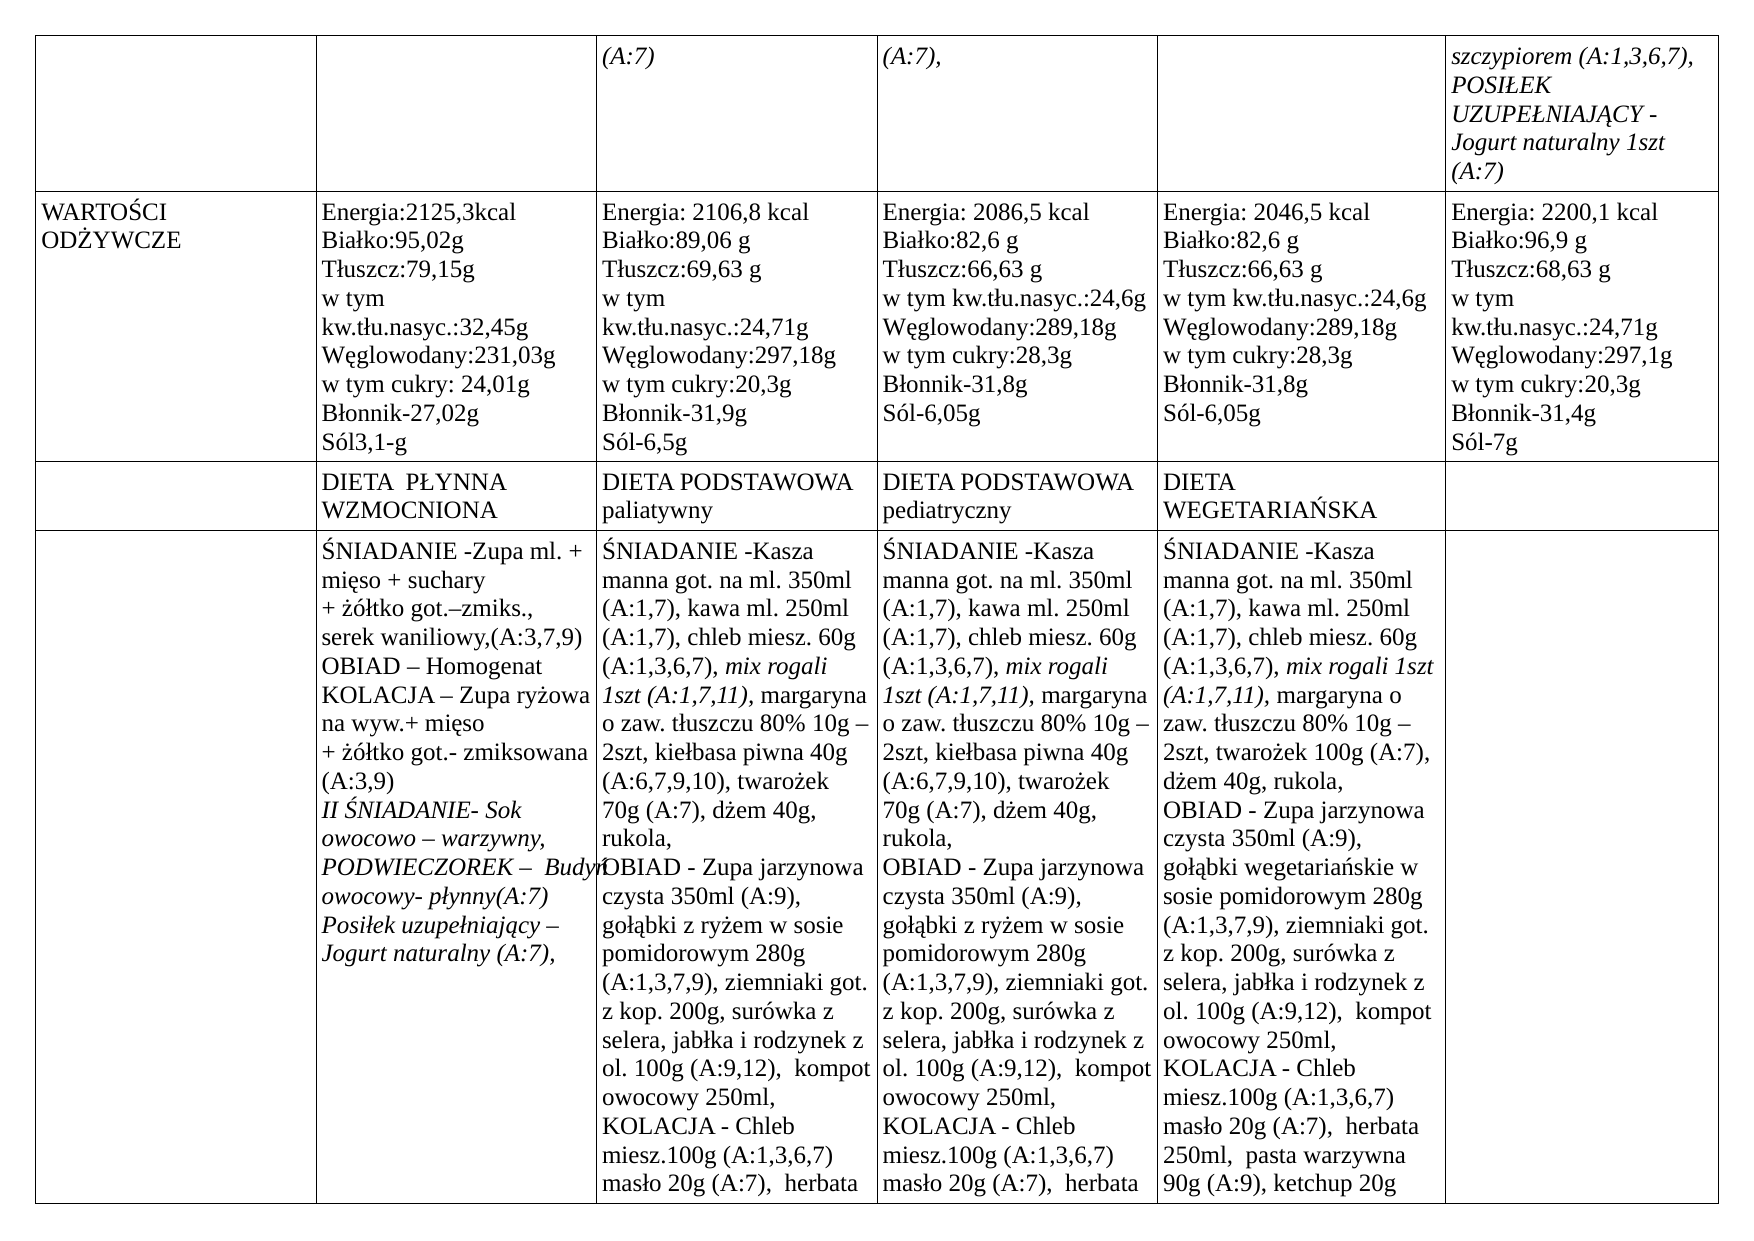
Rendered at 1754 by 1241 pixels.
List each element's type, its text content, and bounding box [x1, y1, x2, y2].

table_cell [36, 531, 316, 1203]
table_cell ŚNIADANIE -Zupa ryżowa na wyw. + mięso + żółtko got. –zmiks., serek naturalny(A:3,7,9) OBIAD – Kasza manna na wyw. + mięso - zmiks.+ mięso mielone(A:1,9) KOLACJA – Zupa ryżowa na wyw.+ mięso + żółtko got. - zmiks + mięso mielone(A:3,9) II ŚNIADANIE- Sok owocowo – warzywny, PODWIECZOREK- Budyń owocowy b/c(A:7) Posiłek uzupełniający – Jogurt naturalny,(A:7) [317, 36, 596, 191]
table_cell ŚNIADANIE -Zupa ml. + mięso + suchary + żółtko got.–zmiks., serek waniliowy,(A:3,7,9) OBIAD – Homogenat KOLACJA – Zupa ryżowa na wyw.+ mięso + żółtko got.- zmiksowana (A:3,9) II ŚNIADANIE- Sok owocowo – warzywny, PODWIECZOREK – Budyń owocowy- płynny(A:7) Posiłek uzupełniający –Jogurt naturalny (A:7), [317, 531, 596, 1203]
table_cell ŚNIADANIE -Kawa ml. 250ml (A:1,7), chleb miesz. 80g (A:1,3,6,7), margaryna o zaw. tłuszczu 80% 10g – 1szt, szynka z indyka 40g (A:6,7,9,10), twarożek 70g (A:7), rukola, OBIAD - Zupa koperkowa z kaszą jaglaną 350ml (A:1,7,9), pulpet got. w sosie warz. 170g (A:1,3,6,7,9), ziemniaki got. z kop. 200g, brokuł got. 150g, kompot owocowy b/c 250ml, KOLACJA - Chleb miesz.100g (A:1,3,6,7) masło 10g (A:7), herbata 250ml, pasta drobiowo – warzywna 90g (A:9), serek almette mini 1szt (A:7), sałata, II ŚNIADANIE -Jogurt owocowy b/c 1szt (A:7) PODWIECZOREK - Sok owocowo – warzywny 1szt, POSIŁEK UZUPEŁNIAJĄCY - Jogurt naturalny 1szt (A:7) [597, 36, 877, 191]
table_cell Energia: 2046,5 kcal Białko:82,6 g Tłuszcz:66,63 g w tym kw.tłu.nasyc.:24,6g Węglowodany:289,18g w tym cukry:28,3g Błonnik-31,8g Sól-6,05g [1158, 192, 1445, 461]
table_cell ŚNIADANIE -Kasza manna got. na ml. 350ml (A:1,7), kawa ml. 250ml (A:1,7), chleb miesz. 60g (A:1,3,6,7), mix rogali 1szt (A:1,7,11), margaryna o zaw. tłuszczu 80% 10g – 2szt, kiełbasa piwna 40g (A:6,7,9,10), twarożek 70g (A:7), dżem 40g, rukola, OBIAD - Zupa jarzynowa czysta 350ml (A:9), gołąbki z ryżem w sosie pomidorowym 280g (A:1,3,7,9), ziemniaki got. z kop. 200g, surówka z selera, jabłka i rodzynek z ol. 100g (A:9,12), kompot owocowy 250ml, KOLACJA - Chleb miesz.100g (A:1,3,6,7) masło 20g (A:7), herbata 250ml, pasta drobiowo – warzywna 90g (A:9), ketchup 20g (A:9), serek almette mini 1szt (A:7), ogórek św. 40g, sałata, II ŚNIADANIE -Jogurt owocowy b/c 1szt (A:7) POSIŁEK UZUPEŁNIAJĄCY - Serek truskawkowy 1szt (A:7), [597, 531, 877, 1203]
table_cell szczypiorem (A:1,3,6,7), POSIŁEK UZUPEŁNIAJĄCY -Jogurt naturalny 1szt (A:7) [1446, 36, 1718, 191]
table_cell Energia: 2200,1 kcal Białko:96,9 g Tłuszcz:68,63 g w tym kw.tłu.nasyc.:24,71g Węglowodany:297,1g w tym cukry:20,3g Błonnik-31,4g Sól-7g [1446, 192, 1718, 461]
table_cell ŚNIADANIE -Kasza manna got. na ml. 350ml (A:1,7), kawa ml. 250ml (A:1,7), chleb miesz. 60g (A:1,3,6,7), mix rogali 1szt (A:1,7,11), margaryna o zaw. tłuszczu 80% 10g – 2szt, twarożek 100g (A:7), dżem 40g, rukola, OBIAD - Zupa jarzynowa czysta 350ml (A:9), gołąbki wegetariańskie w sosie pomidorowym 280g (A:1,3,7,9), ziemniaki got. z kop. 200g, surówka z selera, jabłka i rodzynek z ol. 100g (A:9,12), kompot owocowy 250ml, KOLACJA - Chleb miesz.100g (A:1,3,6,7) masło 20g (A:7), herbata 250ml, pasta warzywna 90g (A:9), ketchup 20g [1158, 531, 1445, 1203]
table_cell Energia: 2106,8 kcal Białko:89,06 g Tłuszcz:69,63 g w tym kw.tłu.nasyc.:24,71g Węglowodany:297,18g w tym cukry:20,3g Błonnik-31,9g Sól-6,5g [597, 192, 877, 461]
table_cell [36, 462, 316, 530]
table_cell Energia:2125,3kcal Białko:95,02g Tłuszcz:79,15g w tym kw.tłu.nasyc.:32,45g Węglowodany:231,03g w tym cukry: 24,01g Błonnik-27,02g Sól3,1-g [317, 192, 596, 461]
table_cell ŚNIADANIE -Kasza manna got. na ml. 350ml (A:1,7), kawa ml. 250ml (A:1,7), chleb miesz. 60g (A:1,3,6,7), mix rogali 1szt (A:1,7,11), margaryna o zaw. tłuszczu 80% 10g – 2szt, kiełbasa piwna 40g (A:6,7,9,10), twarożek 70g (A:7), dżem 40g, rukola, OBIAD - Zupa jarzynowa czysta 350ml (A:9), gołąbki z ryżem w sosie pomidorowym 280g (A:1,3,7,9), ziemniaki got. z kop. 200g, surówka z selera, jabłka i rodzynek z ol. 100g (A:9,12), kompot owocowy 250ml, KOLACJA - Chleb miesz.100g (A:1,3,6,7) masło 20g (A:7), herbata [878, 531, 1157, 1203]
table_cell Energia: 2086,5 kcal Białko:82,6 g Tłuszcz:66,63 g w tym kw.tłu.nasyc.:24,6g Węglowodany:289,18g w tym cukry:28,3g Błonnik-31,8g Sól-6,05g [878, 192, 1157, 461]
table_cell [1446, 462, 1718, 530]
table_cell DIETA PODSTAWOWA pediatryczny [878, 462, 1157, 530]
table_cell [1158, 36, 1445, 191]
table_cell [36, 36, 316, 191]
table_cell [1446, 531, 1718, 1203]
table_cell (A:7), [878, 36, 1157, 191]
table_cell WARTOŚCI ODŻYWCZE [36, 192, 316, 461]
table_cell DIETA PODSTAWOWA paliatywny [597, 462, 877, 530]
table_cell DIETA PŁYNNA WZMOCNIONA [317, 462, 596, 530]
table_cell DIETA WEGETARIAŃSKA [1158, 462, 1445, 530]
